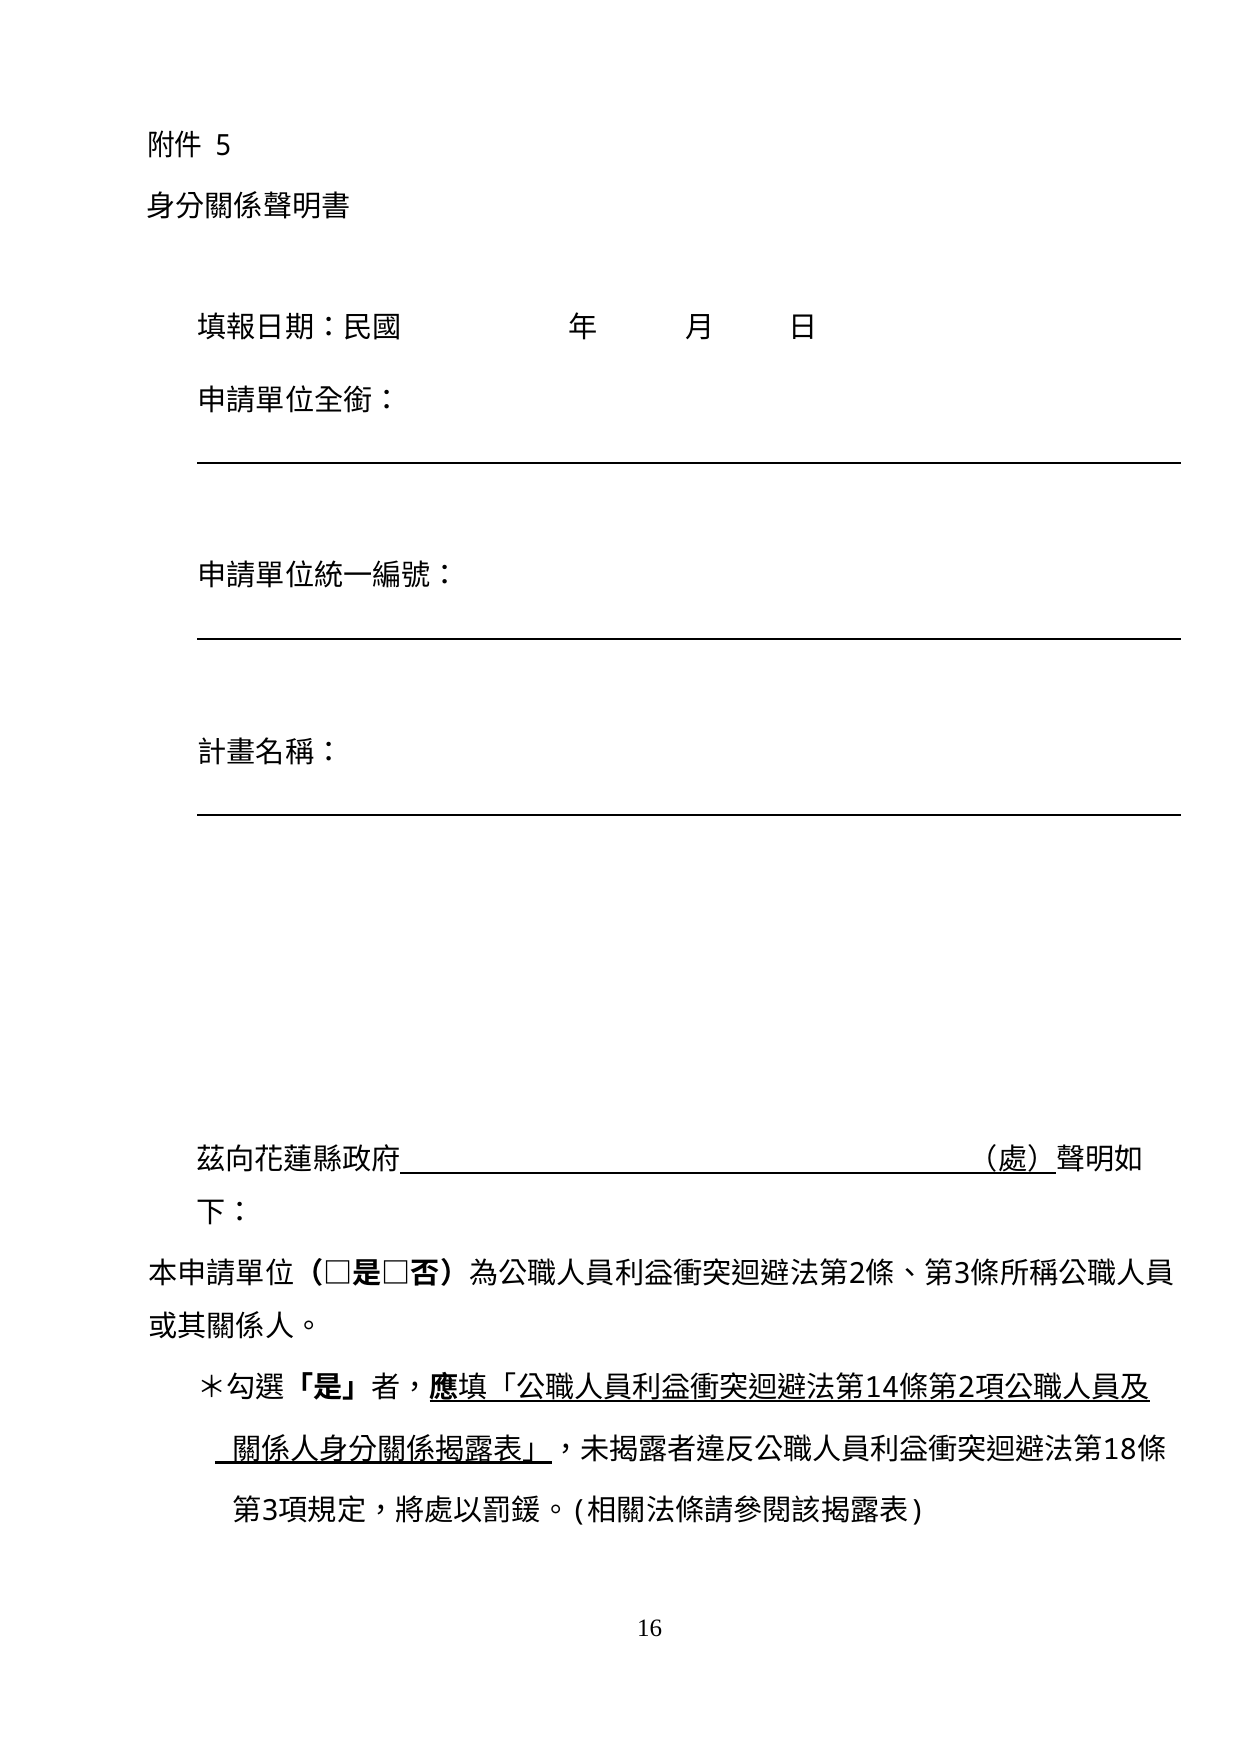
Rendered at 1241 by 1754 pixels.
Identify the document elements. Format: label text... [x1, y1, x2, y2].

text 計畫名稱： [197, 728, 1181, 814]
text 本申請單位（□是□否）為公職人員利益衝突迴避法第2條、第3條所稱公職人員或其關係人。 [148, 1250, 1181, 1345]
text ＊勾選「是」者，應填「公職人員利益衝突迴避法第14條第2項公職人員及 [197, 1364, 1181, 1406]
text [197, 464, 1181, 468]
text 附件 5 [147, 122, 1181, 164]
text 第3項規定，將處以罰鍰。(相關法條請參閱該揭露表) [197, 1487, 1181, 1529]
text [197, 816, 1181, 820]
text 茲向花蓮縣政府 （處）聲明如下： [196, 1136, 1181, 1231]
text [197, 640, 1181, 644]
text 申請單位全銜： [197, 376, 1181, 462]
text 填報日期：民國 年 月 日 [197, 303, 1181, 346]
text 關係人身分關係揭露表」，未揭露者違反公職人員利益衝突迴避法第18條 [197, 1425, 1181, 1468]
text 身分關係聲明書 [146, 183, 1144, 225]
text 申請單位統一編號： [197, 552, 1181, 638]
